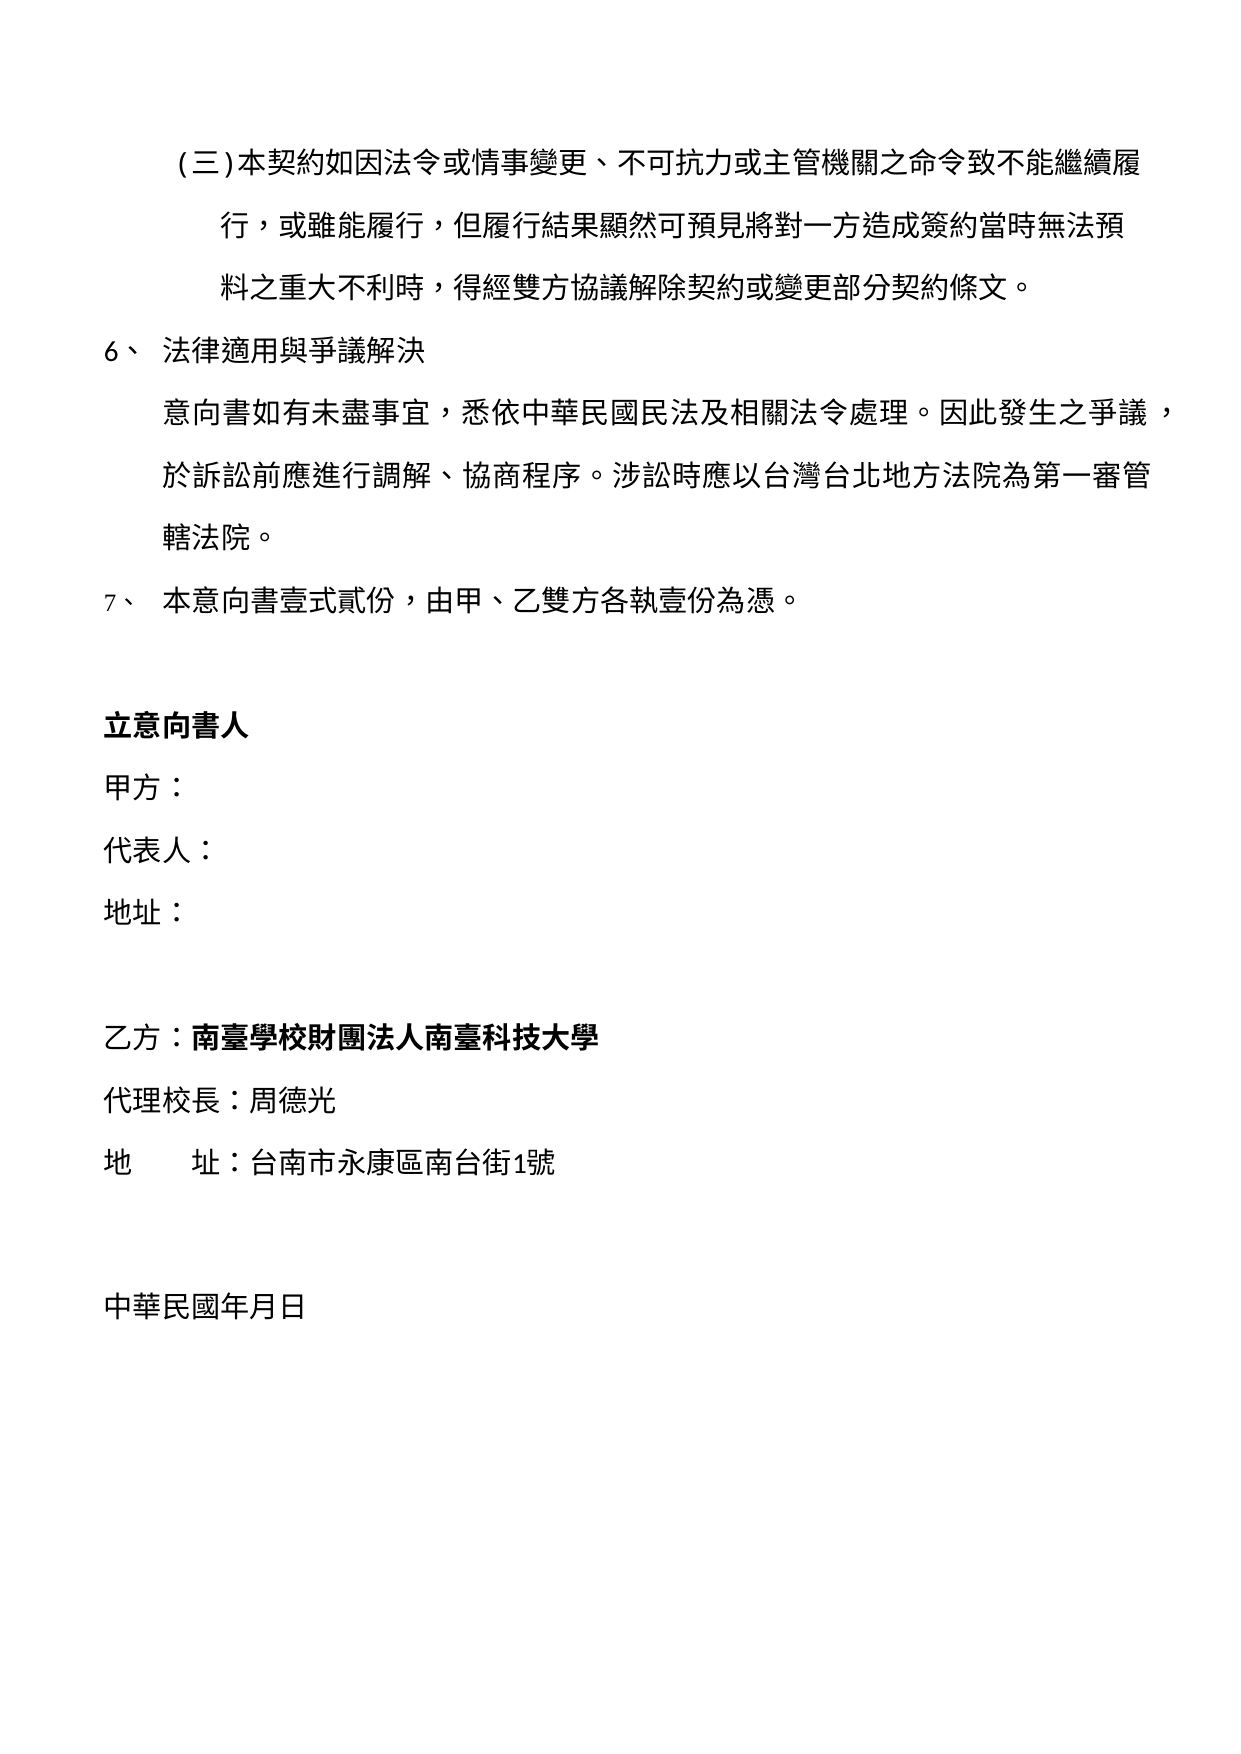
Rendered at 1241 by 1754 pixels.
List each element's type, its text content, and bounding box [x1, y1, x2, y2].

text 中華民國年月日 [103, 1263, 1152, 1326]
text 地址： [103, 869, 1152, 932]
list 法律適用與爭議解決 [103, 307, 1152, 369]
text (三)本契約如因法令或情事變更、不可抗力或主管機關之命令致不能繼續履行，或雖能履行，但履行結果顯然可預見將對一方造成簽約當時無法預料之重大不利時，得經雙方協議解除契約或變更部分契約條文。 [103, 119, 1152, 307]
text 代理校長：周德光 [103, 1057, 1152, 1119]
text 立意向書人 [103, 682, 1152, 744]
text 代表人： [103, 807, 1152, 869]
text 乙方：南臺學校財團法人南臺科技大學 [103, 994, 1152, 1057]
list 本意向書壹式貳份，由甲、乙雙方各執壹份為憑。 [103, 557, 1152, 619]
text 地 址：台南市永康區南台街1號 [103, 1119, 1152, 1182]
text 甲方： [103, 744, 1152, 807]
text 意向書如有未盡事宜，悉依中華民國民法及相關法令處理。因此發生之爭議，於訴訟前應進行調解、協商程序。涉訟時應以台灣台北地方法院為第一審管轄法院。 [162, 369, 1152, 557]
